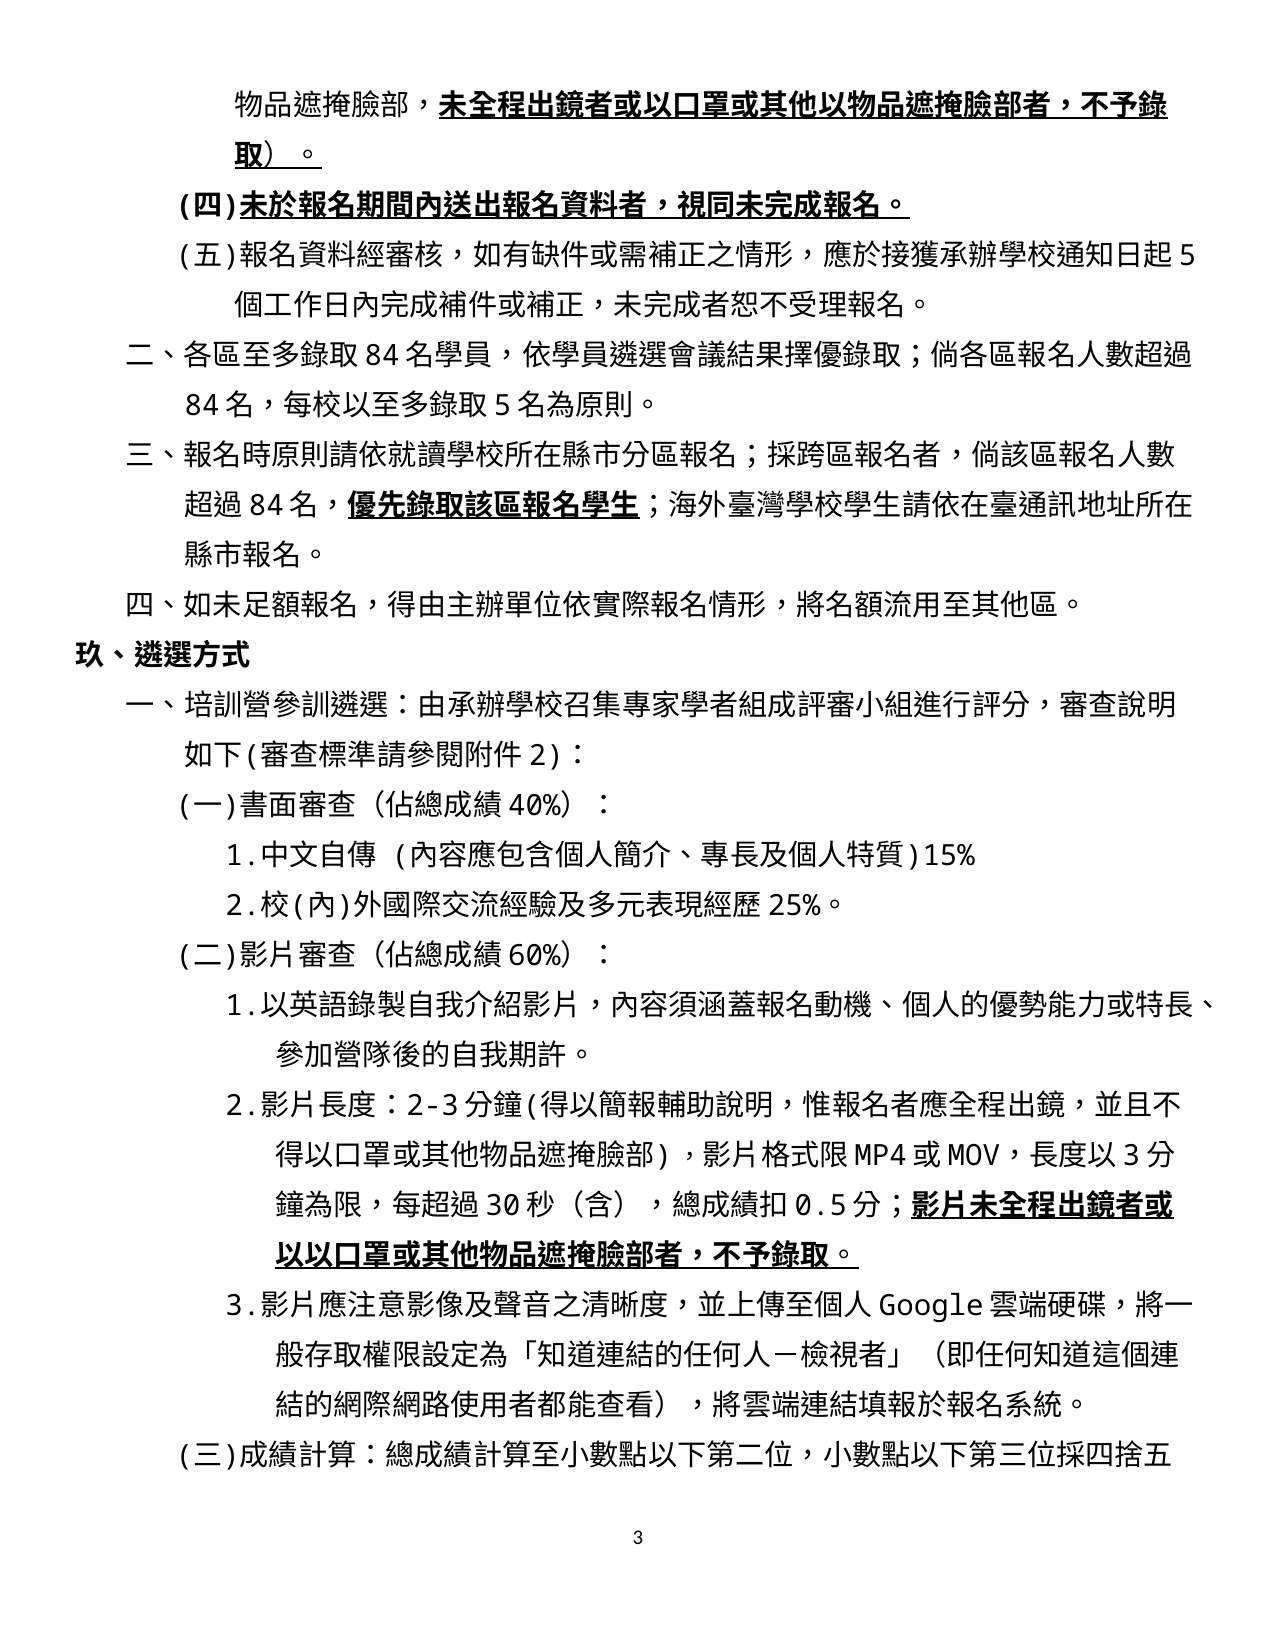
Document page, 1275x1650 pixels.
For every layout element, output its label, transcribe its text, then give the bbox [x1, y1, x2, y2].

list 如未足額報名，得由主辦單位依實際報名情形，將名額流用至其他區。 [125, 575, 1200, 625]
list 影片應注意影像及聲音之清晰度，並上傳至個人Google雲端硬碟，將一般存取權限設定為「知道連結的任何人－檢視者」（即任何知道這個連結的網際網路使用者都能查看），將雲端連結填報於報名系統。 [225, 1275, 1200, 1425]
list 遴選方式 [75, 625, 1200, 675]
list 書面審查（佔總成績40%）： [175, 775, 1200, 825]
list 校(內)外國際交流經驗及多元表現經歷25%。 [225, 875, 1200, 925]
list 未於報名期間內送出報名資料者，視同未完成報名。 [175, 175, 1200, 225]
list 影片審查（佔總成績60%）： [175, 925, 1200, 975]
list 以英語錄製自我介紹影片，內容須涵蓋報名動機、個人的優勢能力或特長、參加營隊後的自我期許。 [225, 975, 1200, 1075]
list 各區至多錄取84名學員，依學員遴選會議結果擇優錄取；倘各區報名人數超過84名，每校以至多錄取5名為原則。 [125, 325, 1200, 425]
list 影片長度：2-3分鐘(得以簡報輔助說明，惟報名者應全程出鏡，並且不得以口罩或其他物品遮掩臉部) ，影片格式限MP4或MOV，長度以3分鐘為限，每超過30秒（含），總成績扣0.5分；影片未全程出鏡者或以以口罩或其他物品遮掩臉部者，不予錄取。 [225, 1075, 1200, 1275]
list 報名資料經審核，如有缺件或需補正之情形，應於接獲承辦學校通知日起5個工作日內完成補件或補正，未完成者恕不受理報名。 [175, 225, 1200, 325]
list 中文自傳 (內容應包含個人簡介、專長及個人特質)15% [225, 825, 1200, 875]
list 報名時原則請依就讀學校所在縣市分區報名；採跨區報名者，倘該區報名人數超過84名，優先錄取該區報名學生；海外臺灣學校學生請依在臺通訊地址所在縣市報名。 [125, 425, 1200, 575]
list 物品遮掩臉部，未全程出鏡者或以口罩或其他以物品遮掩臉部者，不予錄取）。 [175, 75, 1200, 175]
list 成績計算：總成績計算至小數點以下第二位，小數點以下第三位採四捨五 [175, 1425, 1200, 1475]
list 培訓營參訓遴選：由承辦學校召集專家學者組成評審小組進行評分，審查說明如下(審查標準請參閱附件2)： [125, 675, 1200, 775]
